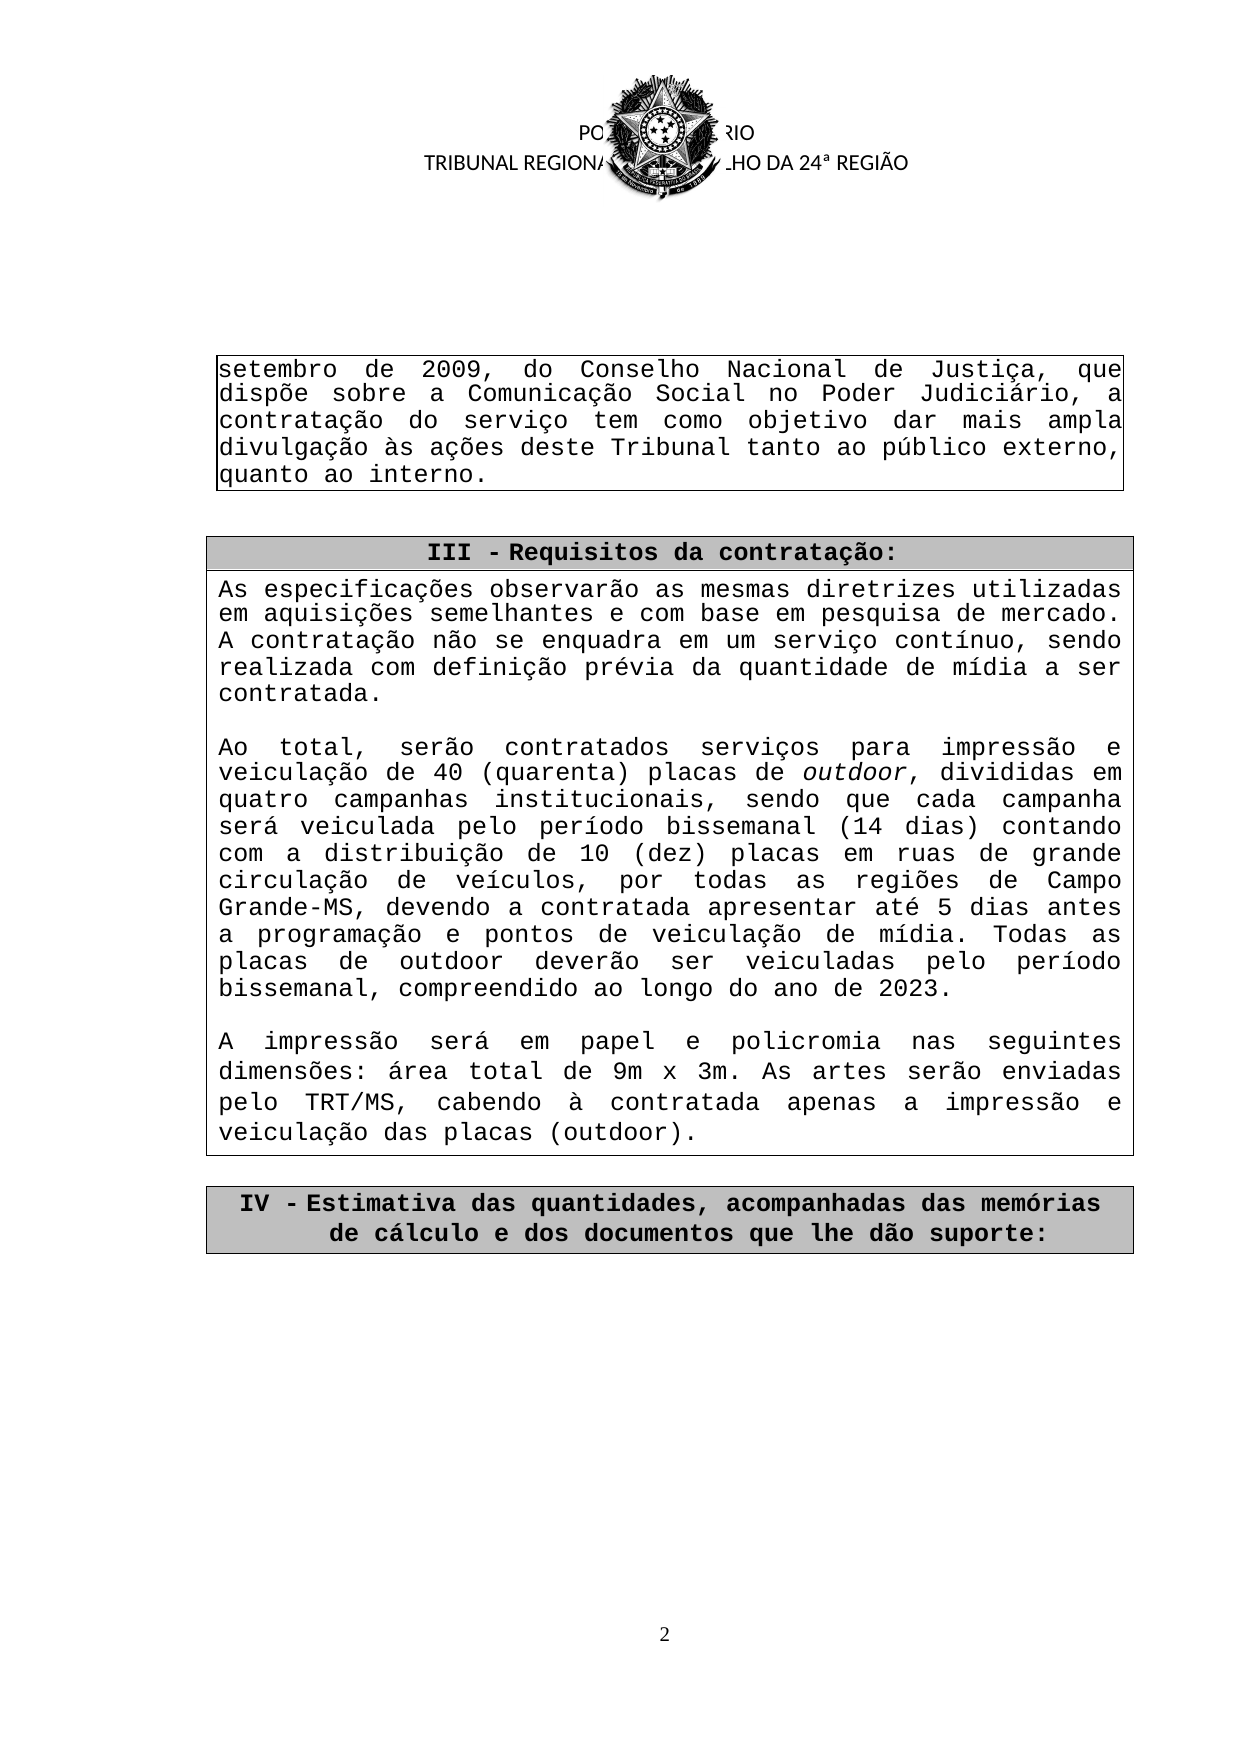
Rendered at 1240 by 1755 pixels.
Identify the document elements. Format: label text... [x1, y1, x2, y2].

table_header IV - Estimativa das quantidades, acompanhadas das memórias de cálculo e dos documentos que lhe dão suporte: [207, 1187, 1133, 1253]
table_cell As especificações observarão as mesmas diretrizes utilizadas em aquisições semelhantes e com base em pesquisa de mercado. A contratação não se enquadra em um serviço contínuo, sendo realizada com definição prévia da quantidade de mídia a ser contratada. Ao total, serão contratados serviços para impressão e veiculação de 40 (quarenta) placas de outdoor, divididas em quatro campanhas institucionais, sendo que cada campanha será veiculada pelo período bissemanal (14 dias) contando com a distribuição de 10 (dez) placas em ruas de grande circulação de veículos, por todas as regiões de Campo Grande-MS, devendo a contratada apresentar até 5 dias antes a programação e pontos de veiculação de mídia. Todas as placas de outdoor deverão ser veiculadas pelo período bissemanal, compreendido ao longo do ano de 2023. A impressão será em papel e policromia nas seguintes dimensões: área total de 9m x 3m. As artes serão enviadas pelo TRT/MS, cabendo à contratada apenas a impressão e veiculação das placas (outdoor). [207, 571, 1133, 1155]
table_header III - Requisitos da contratação: [207, 537, 1133, 569]
text setembro de 2009, do Conselho Nacional de Justiça, que dispõe sobre a Comunicação Social no Poder Judiciário, a contratação do serviço tem como objetivo dar mais ampla divulgação às ações deste Tribunal tanto ao público externo, quanto ao interno. [218, 356, 1123, 490]
